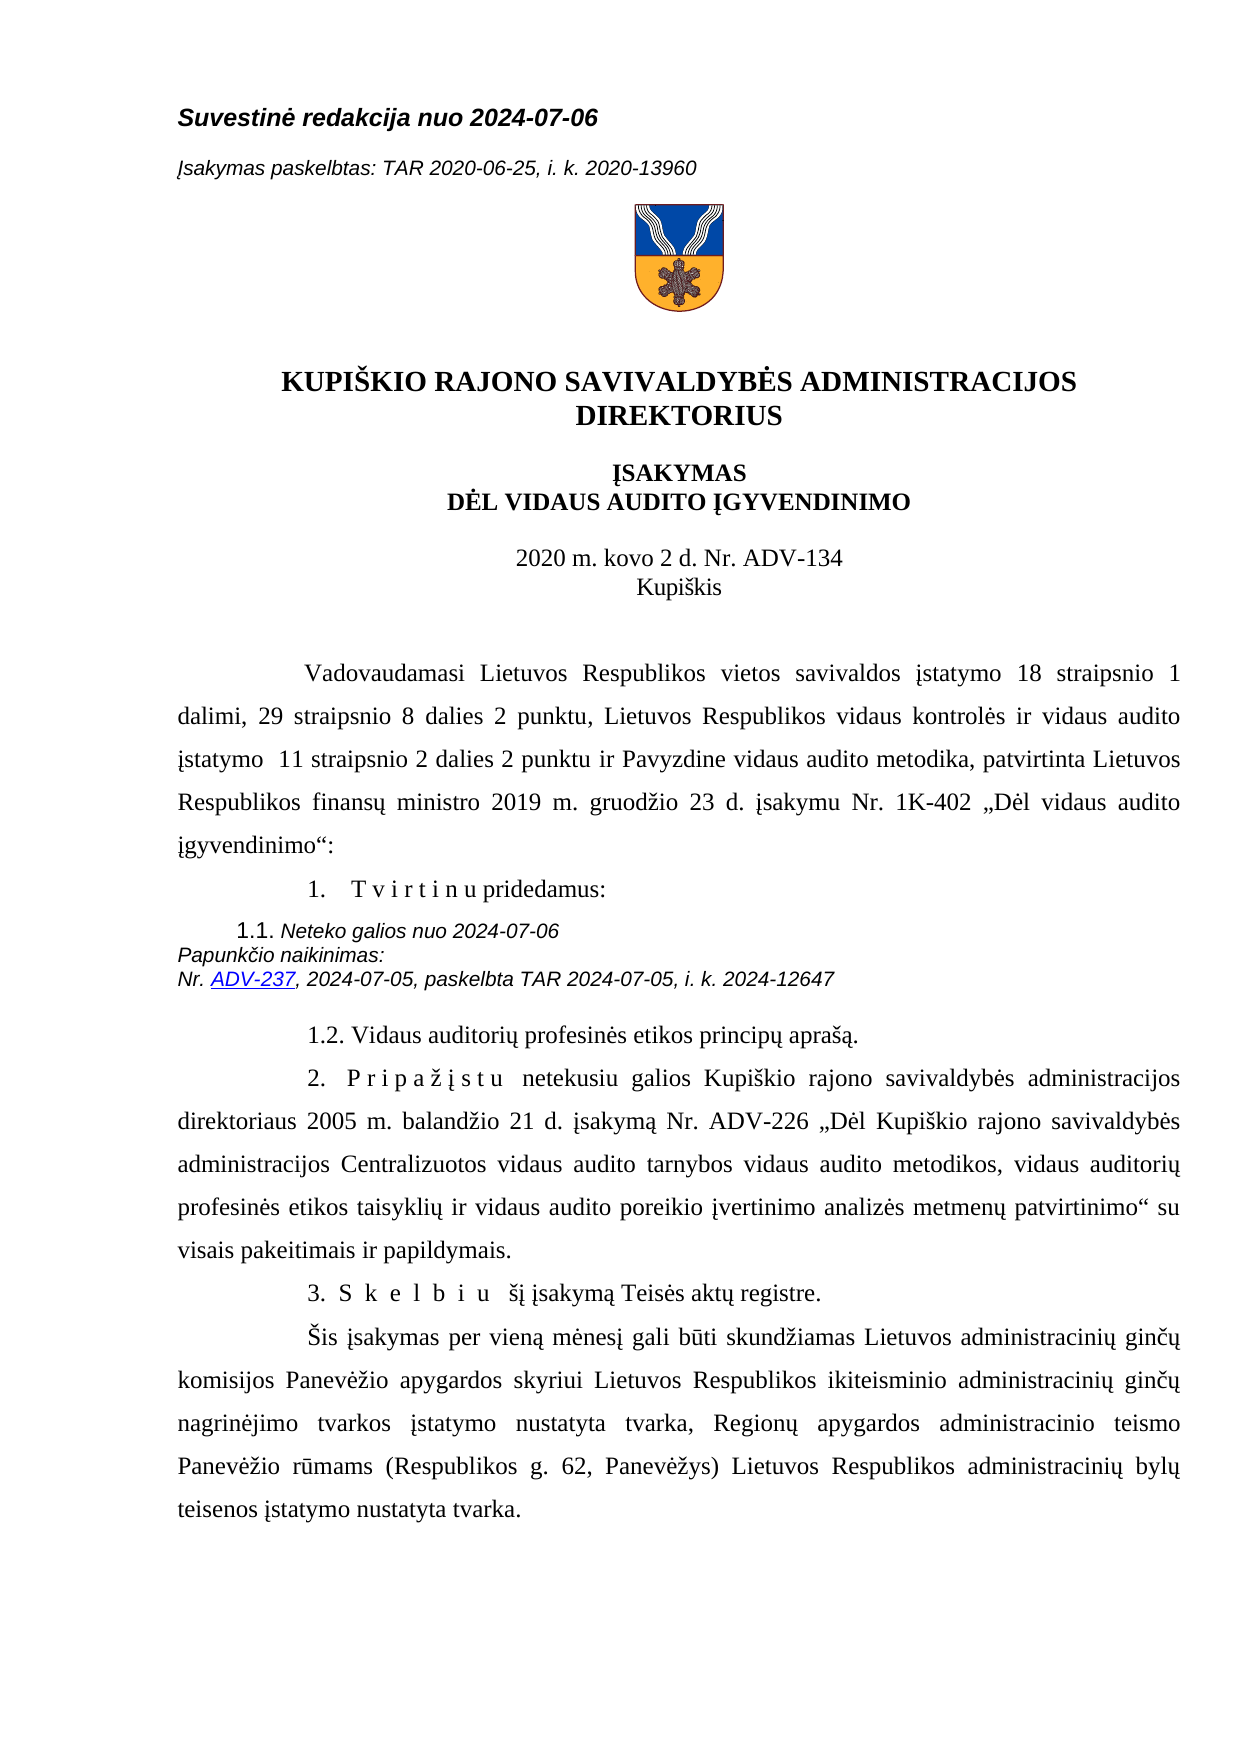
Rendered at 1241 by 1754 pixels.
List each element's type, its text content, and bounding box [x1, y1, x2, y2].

text 2. Pripažįstu netekusiu galios Kupiškio rajono savivaldybės administracijos direktoriaus 2005 m. balandžio 21 d. įsakymą Nr. ADV-226 „Dėl Kupiškio rajono savivaldybės administracijos Centralizuotos vidaus audito tarnybos vidaus audito metodikos, vidaus auditorių profesinės etikos taisyklių ir vidaus audito poreikio įvertinimo analizės metmenų patvirtinimo“ su visais pakeitimais ir papildymais. [177, 1063, 1181, 1264]
text Kupiškis [177, 572, 1181, 601]
text 2020 m. kovo 2 d. Nr. ADV-134 [177, 543, 1181, 572]
text Suvestinė redakcija nuo 2024-07-06 [177, 103, 1181, 132]
text ĮSAKYMAS [177, 460, 1181, 487]
text Įsakymas paskelbtas: TAR 2020-06-25, i. k. 2020-13960 [177, 156, 1181, 180]
text 1.2. Vidaus auditorių profesinės etikos principų aprašą. [307, 1020, 1181, 1048]
text Šis įsakymas per vieną mėnesį gali būti skundžiamas Lietuvos administracinių ginčų komisijos Panevėžio apygardos skyriui Lietuvos Respublikos ikiteisminio administracinių ginčų nagrinėjimo tvarkos įstatymo nustatyta tvarka, Regionų apygardos administracinio teismo Panevėžio rūmams (Respublikos g. 62, Panevėžys) Lietuvos Respublikos administracinių bylų teisenos įstatymo nustatyta tvarka. [177, 1322, 1181, 1523]
text Vadovaudamasi Lietuvos Respublikos vietos savivaldos įstatymo 18 straipsnio 1 dalimi, 29 straipsnio 8 dalies 2 punktu, Lietuvos Respublikos vidaus kontrolės ir vidaus audito įstatymo 11 straipsnio 2 dalies 2 punktu ir Pavyzdine vidaus audito metodika, patvirtinta Lietuvos Respublikos finansų ministro 2019 m. gruodžio 23 d. įsakymu Nr. 1K-402 „Dėl vidaus audito įgyvendinimo“: [177, 658, 1181, 859]
text 3. Skelbiu šį įsakymą Teisės aktų registre. [177, 1278, 1181, 1307]
text Nr. ADV-237, 2024-07-05, paskelbta TAR 2024-07-05, i. k. 2024-12647 [177, 967, 1181, 991]
text Papunkčio naikinimas: [177, 943, 1181, 967]
text 1. T v i r t i n u pridedamus: [307, 874, 1181, 902]
text KUPIŠKIO RAJONO SAVIVALDYBĖS ADMINISTRACIJOS DIREKTORIUS [177, 364, 1181, 432]
text DĖL VIDAUS AUDITO ĮGYVENDINIMO [177, 487, 1181, 516]
text 1.1. Neteko galios nuo 2024-07-06 [177, 917, 1181, 943]
